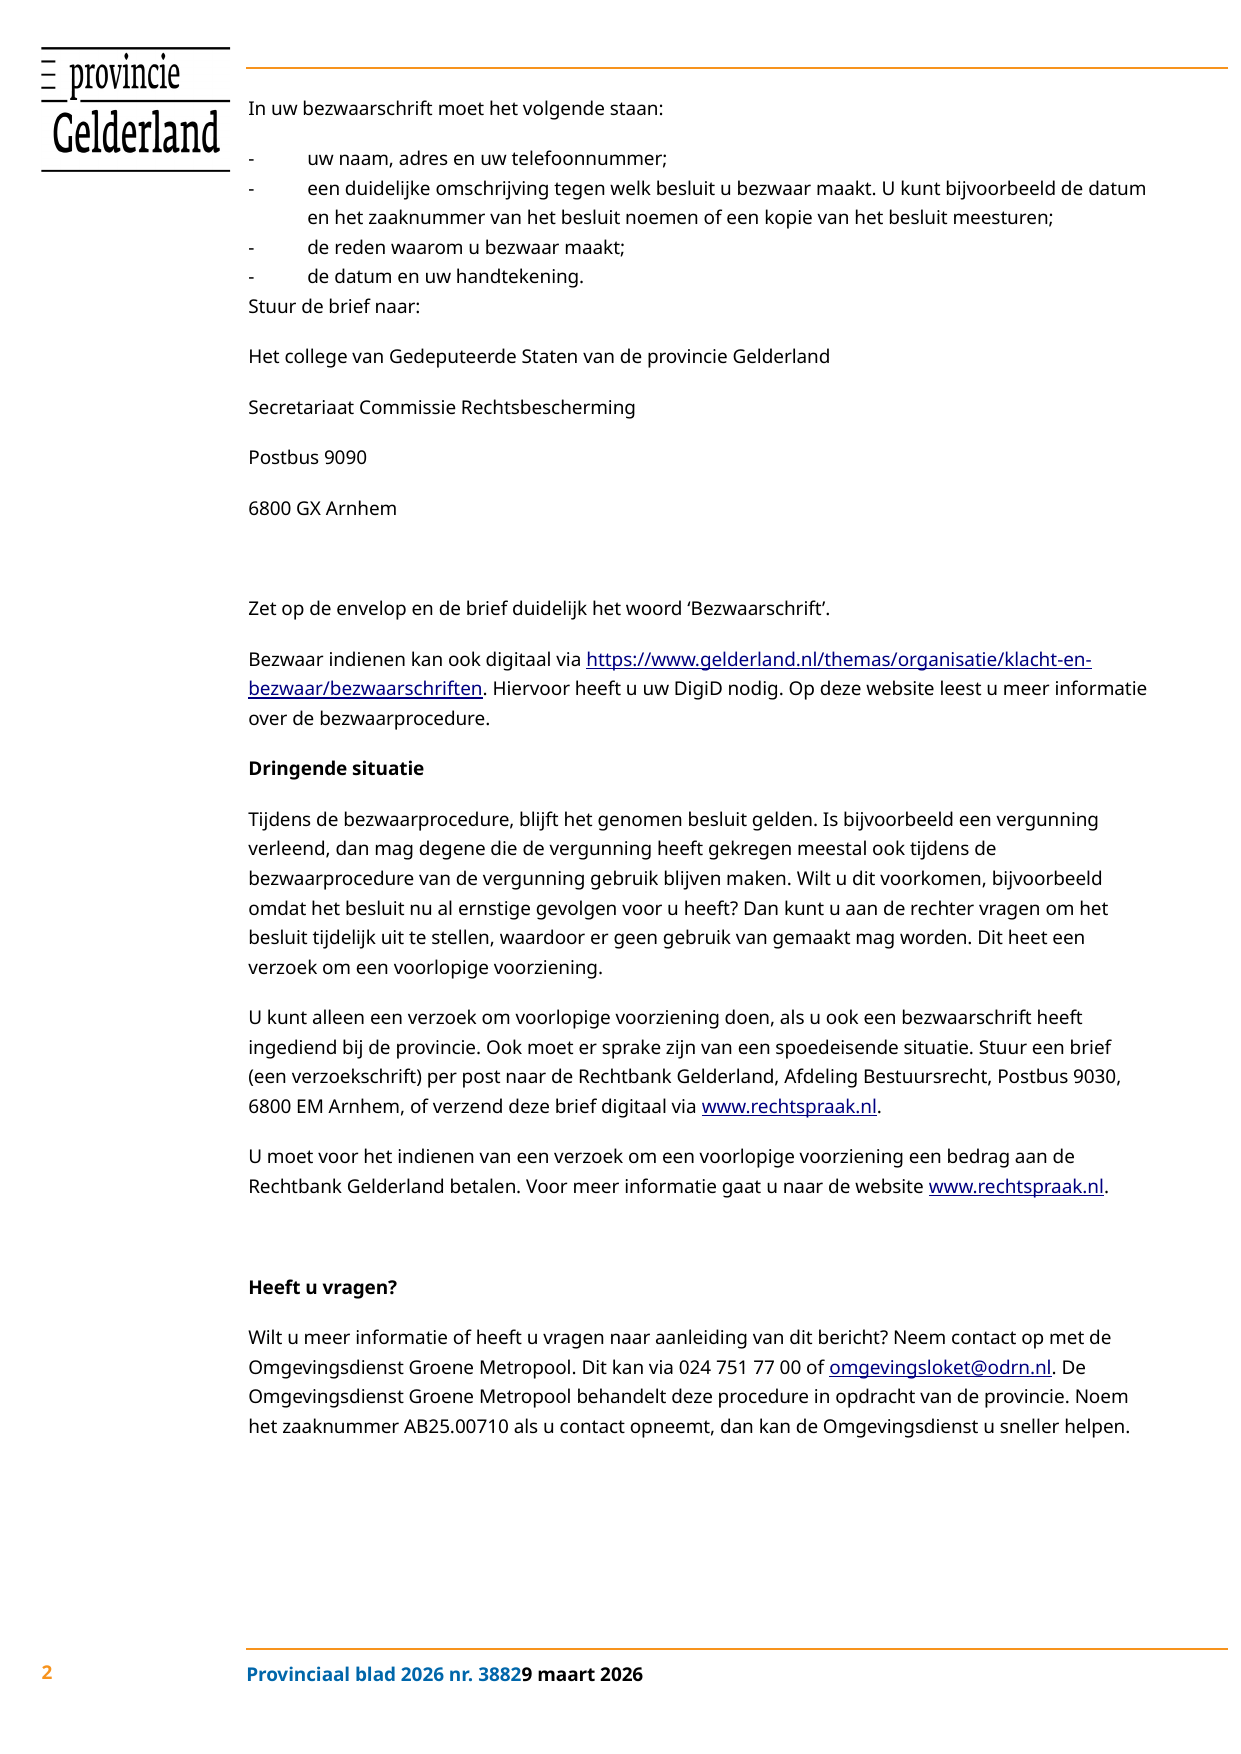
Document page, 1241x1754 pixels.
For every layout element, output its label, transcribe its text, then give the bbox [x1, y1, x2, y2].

text Heeft u vragen? [248, 1274, 1152, 1300]
list een duidelijke omschrijving tegen welk besluit u bezwaar maakt. U kunt bijvoorbeeld de datum en het zaaknummer van het besluit noemen of een kopie van het besluit meesturen; [248, 175, 1152, 230]
list de datum en uw handtekening. [248, 263, 1152, 289]
text Wilt u meer informatie of heeft u vragen naar aanleiding van dit bericht? Neem contact op met de Omgevingsdienst Groene Metropool. Dit kan via 024 751 77 00 of omgevingsloket@odrn.nl. De Omgevingsdienst Groene Metropool behandelt deze procedure in opdracht van de provincie. Noem het zaaknummer AB25.00710 als u contact opneemt, dan kan de Omgevingsdienst u sneller helpen. [248, 1324, 1152, 1439]
text In uw bezwaarschrift moet het volgende staan: [248, 95, 1152, 121]
text Postbus 9090 [248, 444, 1152, 470]
text Tijdens de bezwaarprocedure, blijft het genomen besluit gelden. Is bijvoorbeeld een vergunning verleend, dan mag degene die de vergunning heeft gekregen meestal ook tijdens de bezwaarprocedure van de vergunning gebruik blijven maken. Wilt u dit voorkomen, bijvoorbeeld omdat het besluit nu al ernstige gevolgen voor u heeft? Dan kunt u aan de rechter vragen om het besluit tijdelijk uit te stellen, waardoor er geen gebruik van gemaakt mag worden. Dit heet een verzoek om een voorlopige voorziening. [248, 806, 1152, 980]
text Zet op de envelop en de brief duidelijk het woord ‘Bezwaarschrift’. [248, 596, 1152, 621]
text Het college van Gedeputeerde Staten van de provincie Gelderland [248, 343, 1152, 369]
list de reden waarom u bezwaar maakt; [248, 234, 1152, 260]
text U kunt alleen een verzoek om voorlopige voorziening doen, als u ook een bezwaarschrift heeft ingediend bij de provincie. Ook moet er sprake zijn van een spoedeisende situatie. Stuur een brief (een verzoekschrift) per post naar de Rechtbank Gelderland, Afdeling Bestuursrecht, Postbus 9030, 6800 EM Arnhem, of verzend deze brief digitaal via www.rechtspraak.nl. [248, 1004, 1152, 1119]
text Stuur de brief naar: [248, 293, 1152, 319]
text Bezwaar indienen kan ook digitaal via https://www.gelderland.nl/themas/organisatie/klacht-en-bezwaar/bezwaarschriften. Hiervoor heeft u uw DigiD nodig. Op deze website leest u meer informatie over de bezwaarprocedure. [248, 646, 1152, 731]
text 6800 GX Arnhem [248, 495, 1152, 521]
list uw naam, adres en uw telefoonnummer; [248, 145, 1152, 171]
text U moet voor het indienen van een verzoek om een voorlopige voorziening een bedrag aan de Rechtbank Gelderland betalen. Voor meer informatie gaat u naar de website www.rechtspraak.nl. [248, 1143, 1152, 1199]
picture [41, 47, 231, 172]
text Secretariaat Commissie Rechtsbescherming [248, 394, 1152, 420]
text Dringende situatie [248, 756, 1152, 781]
